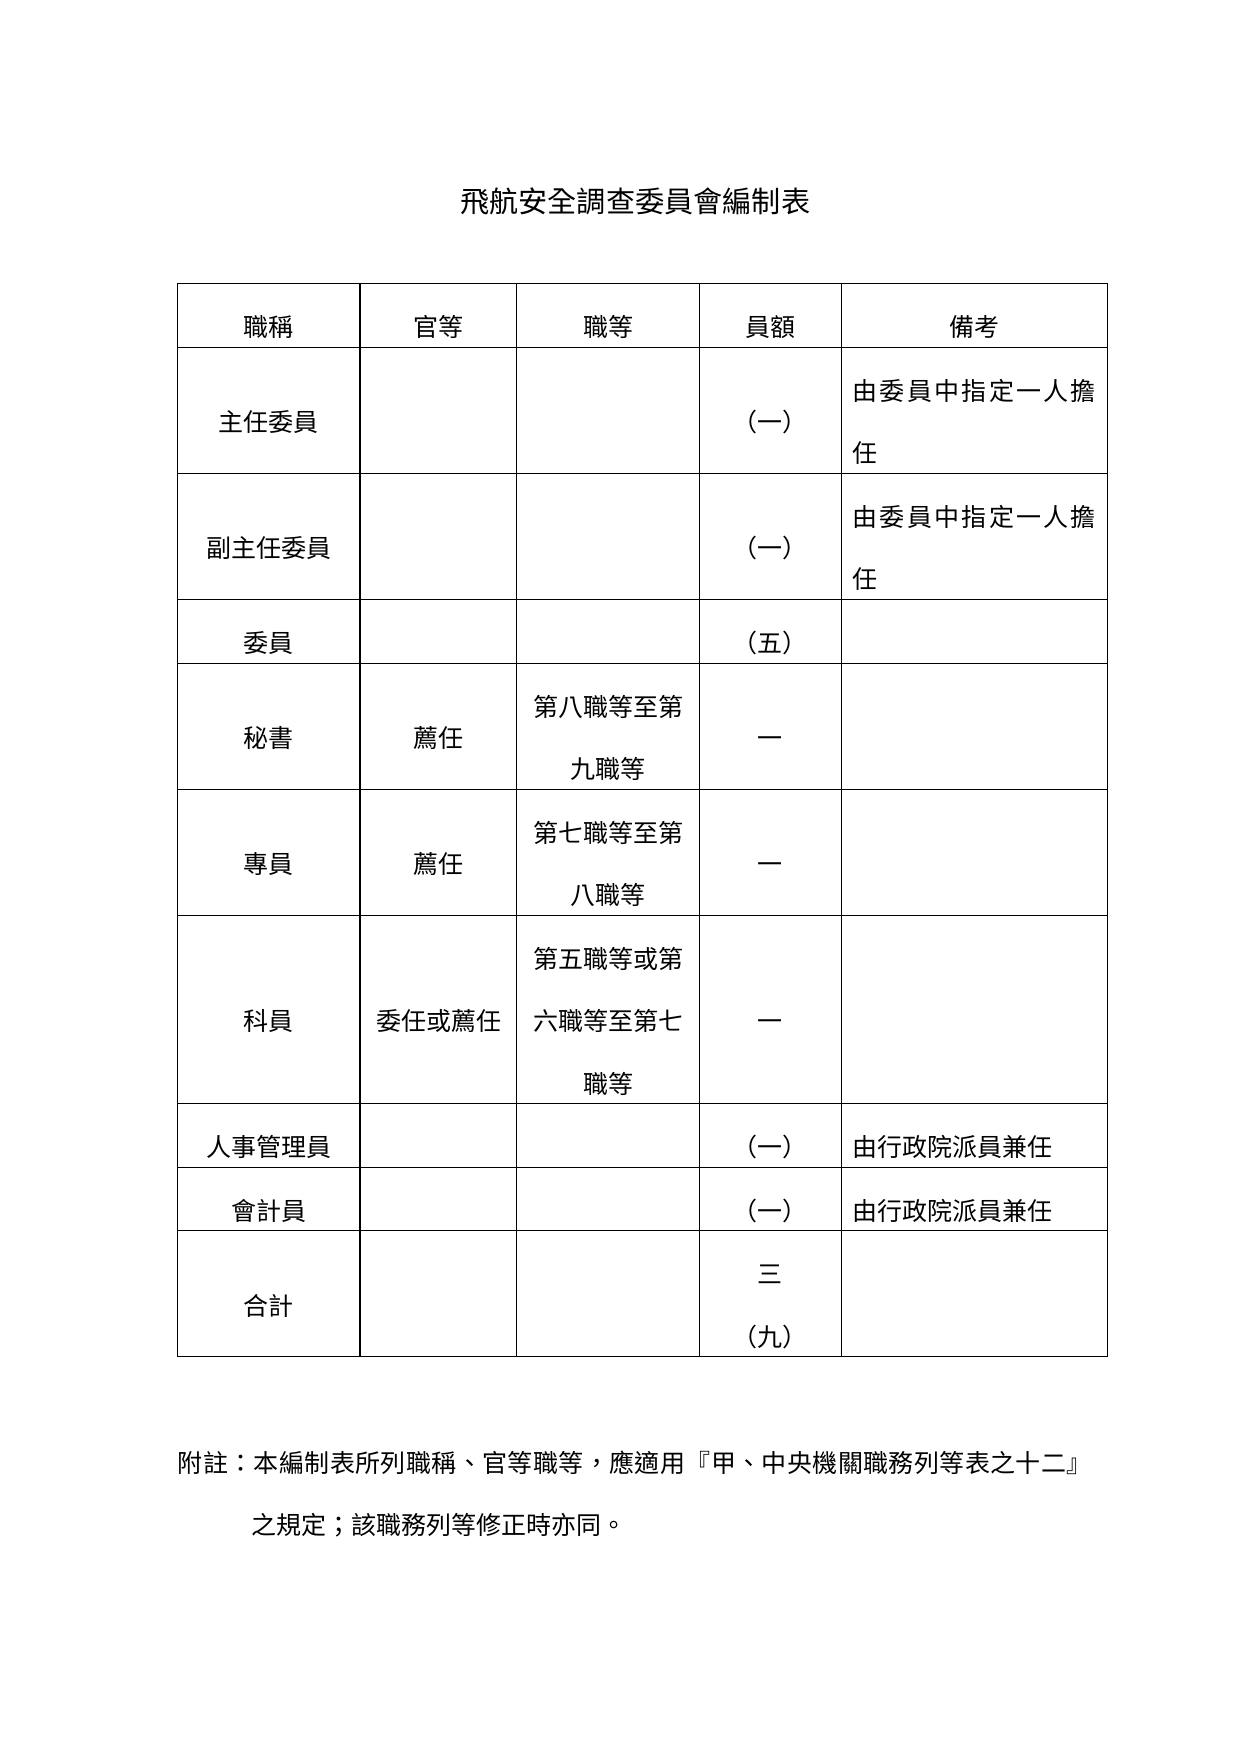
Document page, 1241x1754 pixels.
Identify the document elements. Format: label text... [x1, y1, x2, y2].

table_cell 由行政院派員兼任 [842, 1104, 1107, 1167]
table_cell （一） [700, 1104, 841, 1167]
table_cell 由行政院派員兼任 [842, 1168, 1107, 1230]
table_cell 科員 [178, 916, 359, 1103]
table_cell （一） [700, 474, 841, 599]
table_cell 一 [700, 916, 841, 1103]
table_cell 副主任委員 [178, 474, 359, 599]
table_cell 一 [700, 790, 841, 914]
text 飛航安全調查委員會編制表 [177, 158, 1092, 221]
table_cell [842, 1231, 1107, 1356]
table_cell [517, 348, 699, 473]
table_cell 由委員中指定一人擔任 [842, 474, 1107, 599]
table_cell 三 （九） [700, 1231, 841, 1356]
text 附註：本編制表所列職稱、官等職等，應適用『甲、中央機關職務列等表之十二』之規定；該職務列等修正時亦同。 [177, 1420, 1092, 1545]
table_cell 合計 [178, 1231, 359, 1356]
table_header 員額 [700, 284, 841, 347]
table_cell [517, 1104, 699, 1167]
table_header 備考 [842, 284, 1107, 347]
table_cell 第八職等至第九職等 [517, 664, 699, 788]
table_cell 第七職等至第八職等 [517, 790, 699, 914]
table_cell （一） [700, 348, 841, 473]
table_cell 專員 [178, 790, 359, 914]
table_cell [842, 664, 1107, 788]
table_cell [361, 1104, 516, 1167]
table_cell [517, 1231, 699, 1356]
table_cell 主任委員 [178, 348, 359, 473]
table_cell [517, 1168, 699, 1230]
table_cell 第五職等或第六職等至第七職等 [517, 916, 699, 1103]
table_cell [361, 348, 516, 473]
table_cell 由委員中指定一人擔任 [842, 348, 1107, 473]
table_cell 薦任 [361, 790, 516, 914]
table_cell 委員 [178, 600, 359, 662]
table_cell 秘書 [178, 664, 359, 788]
table_header 職等 [517, 284, 699, 347]
table_header 職稱 [178, 284, 359, 347]
table_cell [361, 1231, 516, 1356]
table_cell [517, 474, 699, 599]
table_cell 人事管理員 [178, 1104, 359, 1167]
table_cell 一 [700, 664, 841, 788]
table_cell [842, 790, 1107, 914]
table_cell （一） [700, 1168, 841, 1230]
table_cell 會計員 [178, 1168, 359, 1230]
table_cell [361, 474, 516, 599]
table_cell [361, 1168, 516, 1230]
table_cell （五） [700, 600, 841, 662]
table_cell [517, 600, 699, 662]
table_cell 薦任 [361, 664, 516, 788]
table_cell 委任或薦任 [361, 916, 516, 1103]
table_header 官等 [361, 284, 516, 347]
table_cell [842, 916, 1107, 1103]
table_cell [842, 600, 1107, 662]
table_cell [361, 600, 516, 662]
